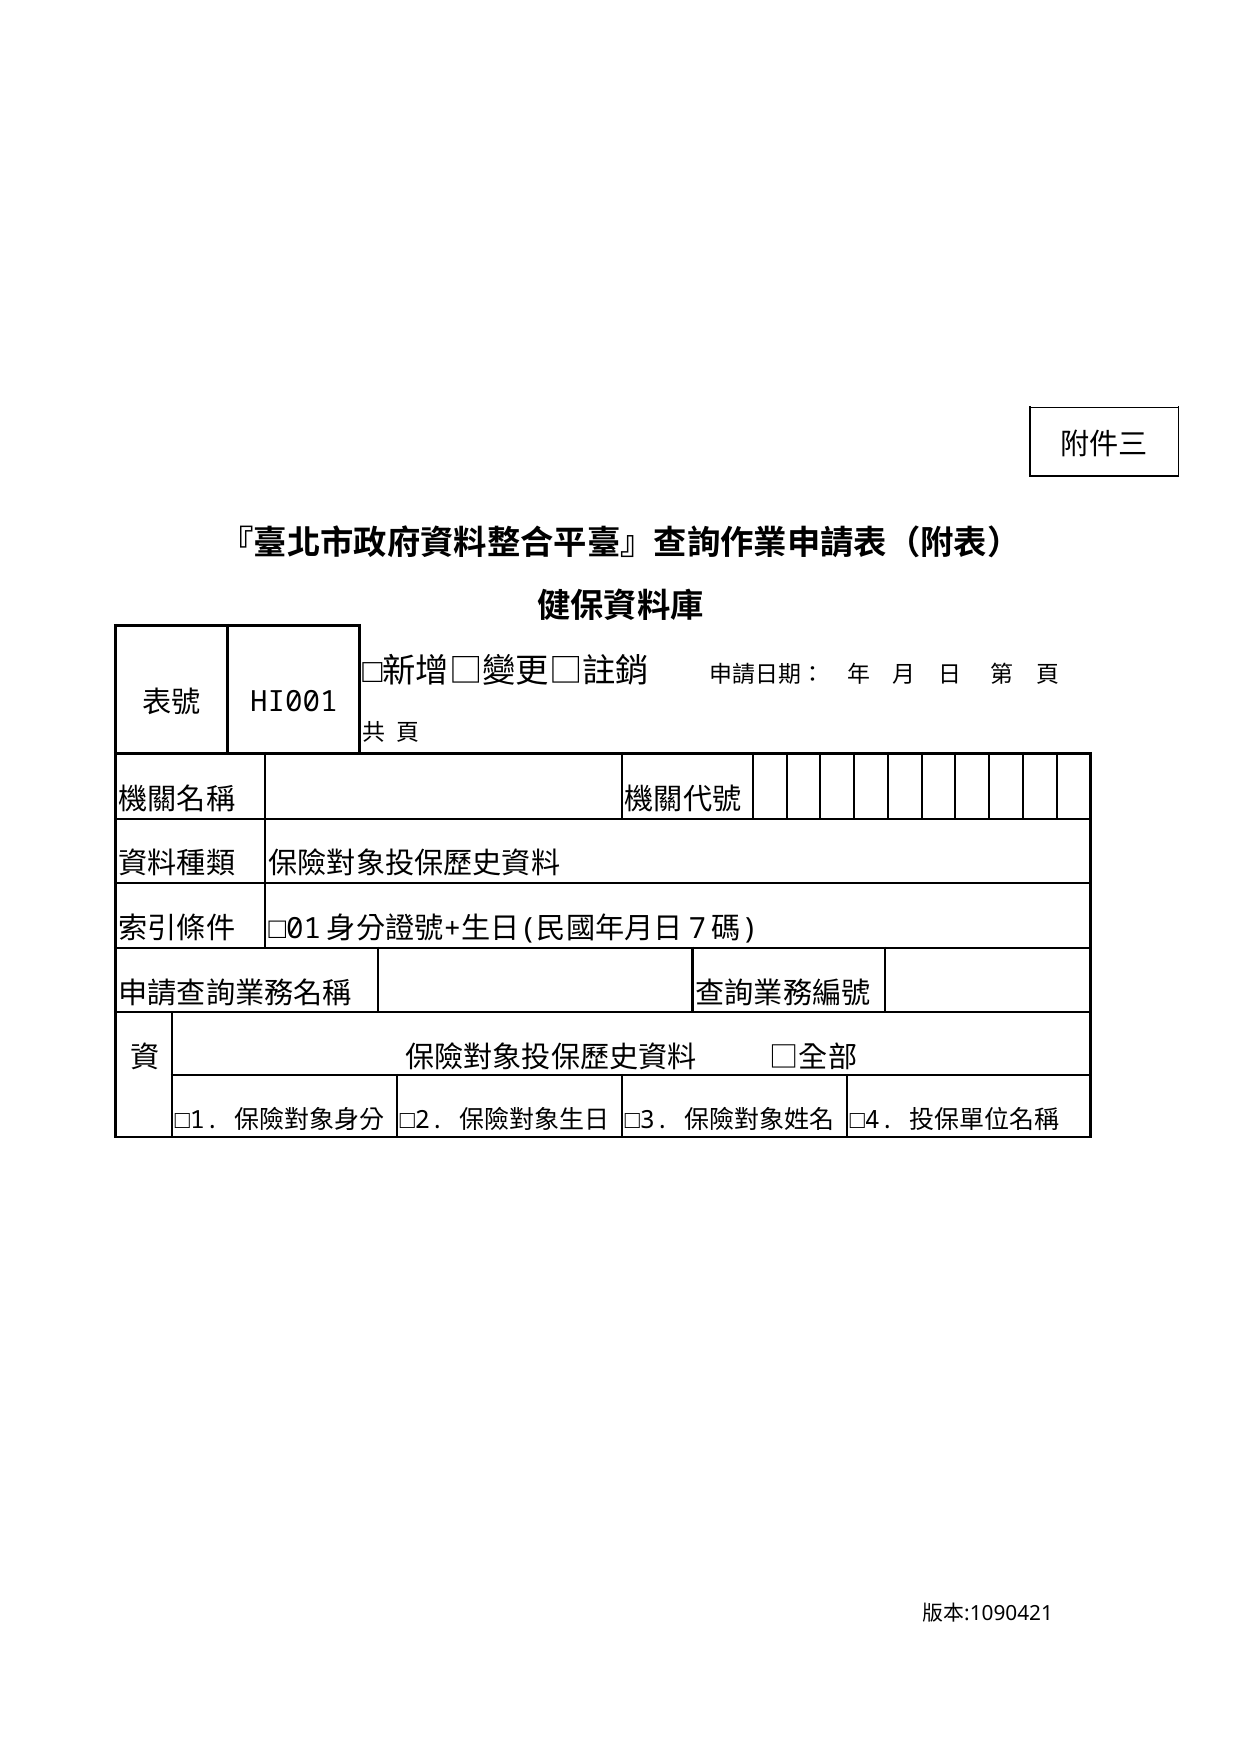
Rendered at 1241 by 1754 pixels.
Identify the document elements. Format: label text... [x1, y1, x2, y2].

table_header HI001 [229, 627, 358, 752]
table_cell [956, 755, 988, 817]
table_cell [788, 755, 819, 817]
table_cell [1058, 755, 1089, 817]
table_cell [266, 755, 621, 817]
table_cell □01身分證號+生日(民國年月日7碼) [266, 884, 1089, 947]
table_cell 保險對象投保歷史資料 □全部 [173, 1013, 1089, 1074]
table_cell 查詢業務編號 [694, 949, 884, 1011]
table_cell 機關名稱 [117, 755, 264, 817]
table_cell 機關代號 [623, 755, 752, 817]
table_header 表號 [117, 627, 226, 752]
table_cell 索引條件 [117, 884, 264, 947]
table_cell □4. 投保單位名稱 [848, 1076, 1089, 1136]
table_cell [379, 949, 691, 1011]
table_cell [855, 755, 887, 817]
text 附件三 [1046, 420, 1163, 463]
table_cell [754, 755, 786, 817]
text 健保資料庫 [187, 561, 1053, 624]
table_cell [990, 755, 1022, 817]
table_cell [886, 949, 1089, 1011]
table_cell □2. 保險對象生日 [398, 1076, 621, 1136]
table_cell 申請查詢業務名稱 [117, 949, 377, 1011]
text 『臺北市政府資料整合平臺』查詢作業申請表（附表） [187, 499, 1053, 561]
table_cell [1024, 755, 1056, 817]
table_cell 資料種類 [117, 820, 264, 882]
table_cell 保險對象投保歷史資料 [266, 820, 1089, 882]
table_cell □1. 保險對象身分證號 [173, 1076, 396, 1136]
table_cell 資 料 項 目 [117, 1013, 171, 1136]
table_header □新增□變更□註銷 申請日期： 年 月 日 第 頁 共 頁 [361, 624, 1090, 752]
table_cell [821, 755, 853, 817]
table_cell □3. 保險對象姓名 [623, 1076, 846, 1136]
table_cell [889, 755, 921, 817]
text [1031, 408, 1178, 475]
table_cell [923, 755, 954, 817]
